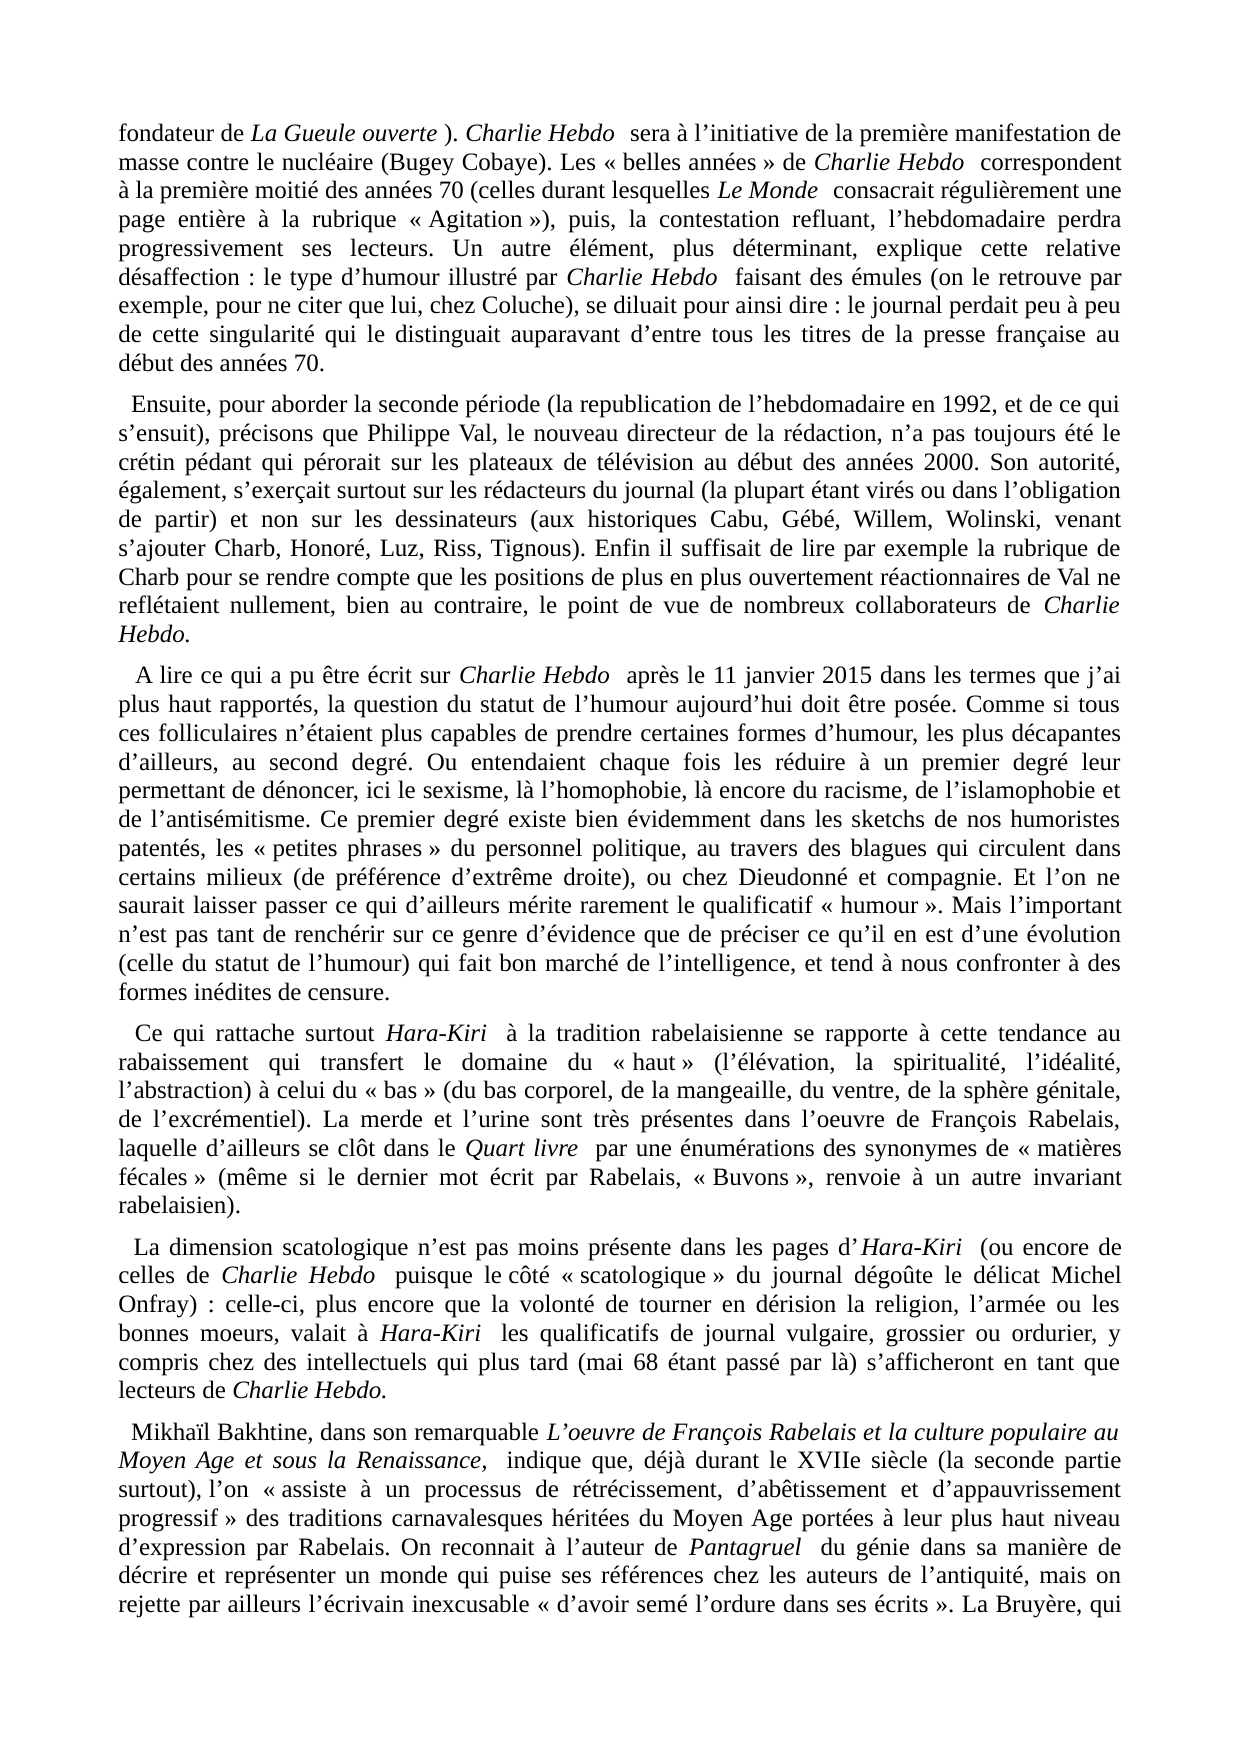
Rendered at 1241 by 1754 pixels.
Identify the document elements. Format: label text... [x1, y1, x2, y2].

text Mikhaïl Bakhtine, dans son remarquable L’oeuvre de François Rabelais et la culture populaire au Moyen Age et sous la Renaissance, indique que, déjà durant le XVIIe siècle (la seconde partie surtout), l’on « assiste à un processus de rétrécissement, d’abêtissement et d’appauvrissement progressif » des traditions carnavalesques héritées du Moyen Age portées à leur plus haut niveau d’expression par Rabelais. On reconnait à l’auteur de Pantagruel du génie dans sa manière de décrire et représenter un monde qui puise ses références chez les auteurs de l’antiquité, mais on rejette par ailleurs l’écrivain inexcusable « d’avoir semé l’ordure dans ses écrits ». La Bruyère, qui [118, 1417, 1122, 1618]
text A lire ce qui a pu être écrit sur Charlie Hebdo après le 11 janvier 2015 dans les termes que j’ai plus haut rapportés, la question du statut de l’humour aujourd’hui doit être posée. Comme si tous ces folliculaires n’étaient plus capables de prendre certaines formes d’humour, les plus décapantes d’ailleurs, au second degré. Ou entendaient chaque fois les réduire à un premier degré leur permettant de dénoncer, ici le sexisme, là l’homophobie, là encore du racisme, de l’islamophobie et de l’antisémitisme. Ce premier degré existe bien évidemment dans les sketchs de nos humoristes patentés, les « petites phrases » du personnel politique, au travers des blagues qui circulent dans certains milieux (de préférence d’extrême droite), ou chez Dieudonné et compagnie. Et l’on ne saurait laisser passer ce qui d’ailleurs mérite rarement le qualificatif « humour ». Mais l’important n’est pas tant de renchérir sur ce genre d’évidence que de préciser ce qu’il en est d’une évolution (celle du statut de l’humour) qui fait bon marché de l’intelligence, et tend à nous confronter à des formes inédites de censure. [118, 661, 1122, 1006]
text fondateur de La Gueule ouverte ). Charlie Hebdo sera à l’initiative de la première manifestation de masse contre le nucléaire (Bugey Cobaye). Les « belles années » de Charlie Hebdo correspondent à la première moitié des années 70 (celles durant lesquelles Le Monde consacrait régulièrement une page entière à la rubrique « Agitation »), puis, la contestation refluant, l’hebdomadaire perdra progressivement ses lecteurs. Un autre élément, plus déterminant, explique cette relative désaffection : le type d’humour illustré par Charlie Hebdo faisant des émules (on le retrouve par exemple, pour ne citer que lui, chez Coluche), se diluait pour ainsi dire : le journal perdait peu à peu de cette singularité qui le distinguait auparavant d’entre tous les titres de la presse française au début des années 70. [118, 118, 1122, 377]
text La dimension scatologique n’est pas moins présente dans les pages d’Hara-Kiri (ou encore de celles de Charlie Hebdo puisque le côté « scatologique » du journal dégoûte le délicat Michel Onfray) : celle-ci, plus encore que la volonté de tourner en dérision la religion, l’armée ou les bonnes moeurs, valait à Hara-Kiri les qualificatifs de journal vulgaire, grossier ou ordurier, y compris chez des intellectuels qui plus tard (mai 68 étant passé par là) s’afficheront en tant que lecteurs de Charlie Hebdo. [118, 1232, 1122, 1404]
text Ce qui rattache surtout Hara-Kiri à la tradition rabelaisienne se rapporte à cette tendance au rabaissement qui transfert le domaine du « haut » (l’élévation, la spiritualité, l’idéalité, l’abstraction) à celui du « bas » (du bas corporel, de la mangeaille, du ventre, de la sphère génitale, de l’excrémentiel). La merde et l’urine sont très présentes dans l’oeuvre de François Rabelais, laquelle d’ailleurs se clôt dans le Quart livre par une énumérations des synonymes de « matières fécales » (même si le dernier mot écrit par Rabelais, « Buvons », renvoie à un autre invariant rabelaisien). [118, 1018, 1122, 1219]
text Ensuite, pour aborder la seconde période (la republication de l’hebdomadaire en 1992, et de ce qui s’ensuit), précisons que Philippe Val, le nouveau directeur de la rédaction, n’a pas toujours été le crétin pédant qui pérorait sur les plateaux de télévision au début des années 2000. Son autorité, également, s’exerçait surtout sur les rédacteurs du journal (la plupart étant virés ou dans l’obligation de partir) et non sur les dessinateurs (aux historiques Cabu, Gébé, Willem, Wolinski, venant s’ajouter Charb, Honoré, Luz, Riss, Tignous). Enfin il suffisait de lire par exemple la rubrique de Charb pour se rendre compte que les positions de plus en plus ouvertement réactionnaires de Val ne reflétaient nullement, bien au contraire, le point de vue de nombreux collaborateurs de Charlie Hebdo. [118, 389, 1122, 648]
